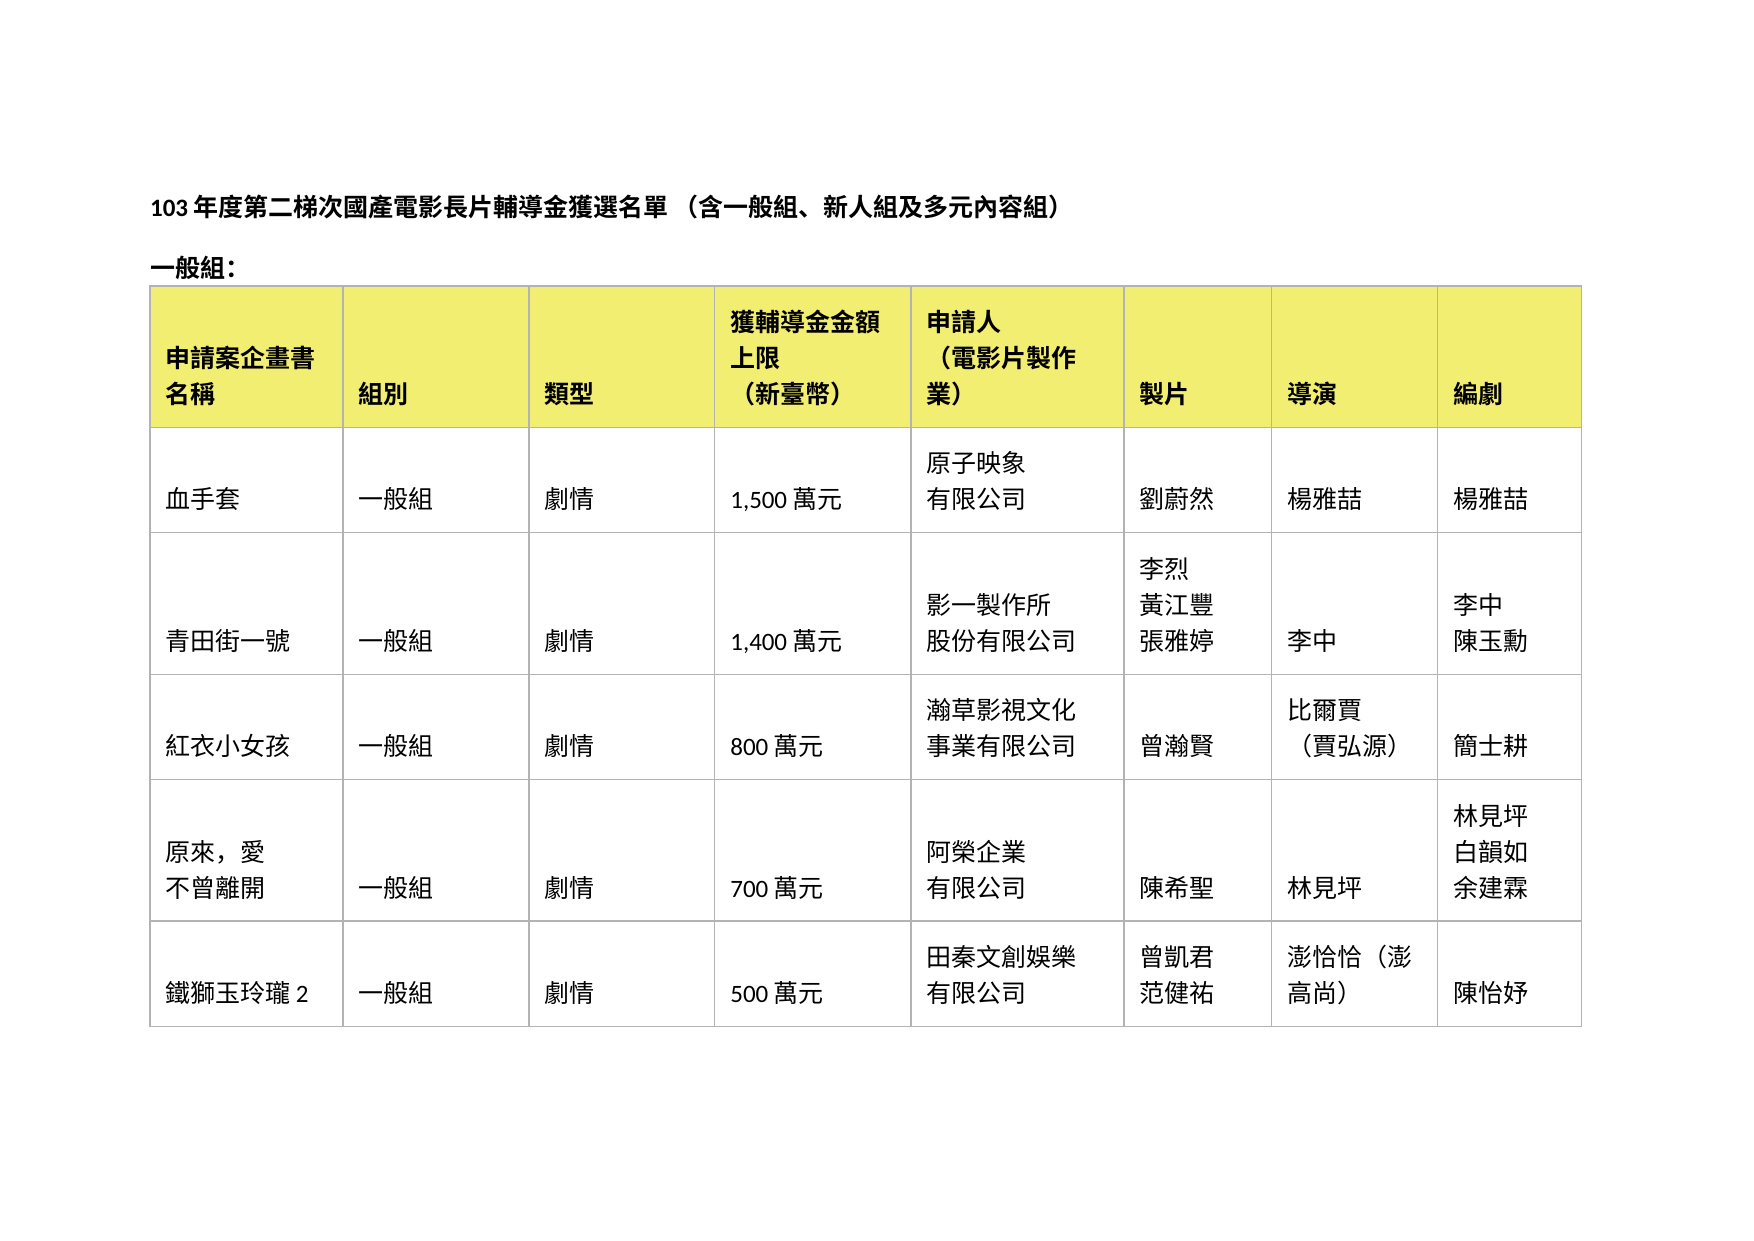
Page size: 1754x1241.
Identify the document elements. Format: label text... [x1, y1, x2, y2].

table_cell 800萬元 [715, 675, 910, 779]
text 103年度第二梯次國產電影長片輔導金獲選名單 （含一般組、新人組及多元內容組） [150, 187, 1604, 224]
table_cell 原來，愛 不曾離開 [151, 780, 342, 920]
table_cell 簡士耕 [1438, 675, 1581, 779]
table_cell 比爾賈 （賈弘源） [1272, 675, 1437, 779]
table_cell 劇情 [530, 428, 714, 532]
table_cell 500萬元 [715, 922, 910, 1026]
table_cell 李中 [1272, 533, 1437, 673]
table_cell 原子映象 有限公司 [912, 428, 1123, 532]
table_cell 澎恰恰（澎高尚） [1272, 922, 1437, 1026]
table_cell 一般組 [344, 533, 528, 673]
table_cell 陳怡妤 [1438, 922, 1581, 1026]
table_cell 1,500萬元 [715, 428, 910, 532]
table_cell 李烈 黃江豐 張雅婷 [1125, 533, 1271, 673]
table_header 申請人 （電影片製作業） [912, 287, 1123, 427]
table_cell 一般組 [344, 428, 528, 532]
table_header 申請案企畫書名稱 [151, 287, 342, 427]
table_cell 一般組 [344, 675, 528, 779]
table_cell 鐵獅玉玲瓏2 [151, 922, 342, 1026]
table_cell 血手套 [151, 428, 342, 532]
table_header 組別 [344, 287, 528, 427]
table_cell 一般組 [344, 922, 528, 1026]
table_cell 林見坪 [1272, 780, 1437, 920]
table_cell 曾瀚賢 [1125, 675, 1271, 779]
table_cell 田秦文創娛樂 有限公司 [912, 922, 1123, 1026]
table_header 類型 [530, 287, 714, 427]
table_cell 劇情 [530, 675, 714, 779]
table_cell 劇情 [530, 922, 714, 1026]
table_header 獲輔導金金額上限 （新臺幣） [715, 287, 910, 427]
table_header 導演 [1272, 287, 1437, 427]
table_cell 阿榮企業 有限公司 [912, 780, 1123, 920]
table_cell 劇情 [530, 780, 714, 920]
table_header 編劇 [1438, 287, 1581, 427]
table_cell 一般組 [344, 780, 528, 920]
table_cell 劇情 [530, 533, 714, 673]
table_cell 楊雅喆 [1438, 428, 1581, 532]
table_cell 曾凱君 范健祐 [1125, 922, 1271, 1026]
table_cell 劉蔚然 [1125, 428, 1271, 532]
table_cell 陳希聖 [1125, 780, 1271, 920]
table_cell 瀚草影視文化 事業有限公司 [912, 675, 1123, 779]
table_cell 青田街一號 [151, 533, 342, 673]
text 一般組： [150, 249, 1604, 285]
table_cell 紅衣小女孩 [151, 675, 342, 779]
table_header 製片 [1125, 287, 1271, 427]
table_cell 影一製作所 股份有限公司 [912, 533, 1123, 673]
table_cell 楊雅喆 [1272, 428, 1437, 532]
table_cell 林見坪 白韻如 余建霖 [1438, 780, 1581, 920]
table_cell 李中 陳玉勳 [1438, 533, 1581, 673]
table_cell 1,400萬元 [715, 533, 910, 673]
table_cell 700萬元 [715, 780, 910, 920]
